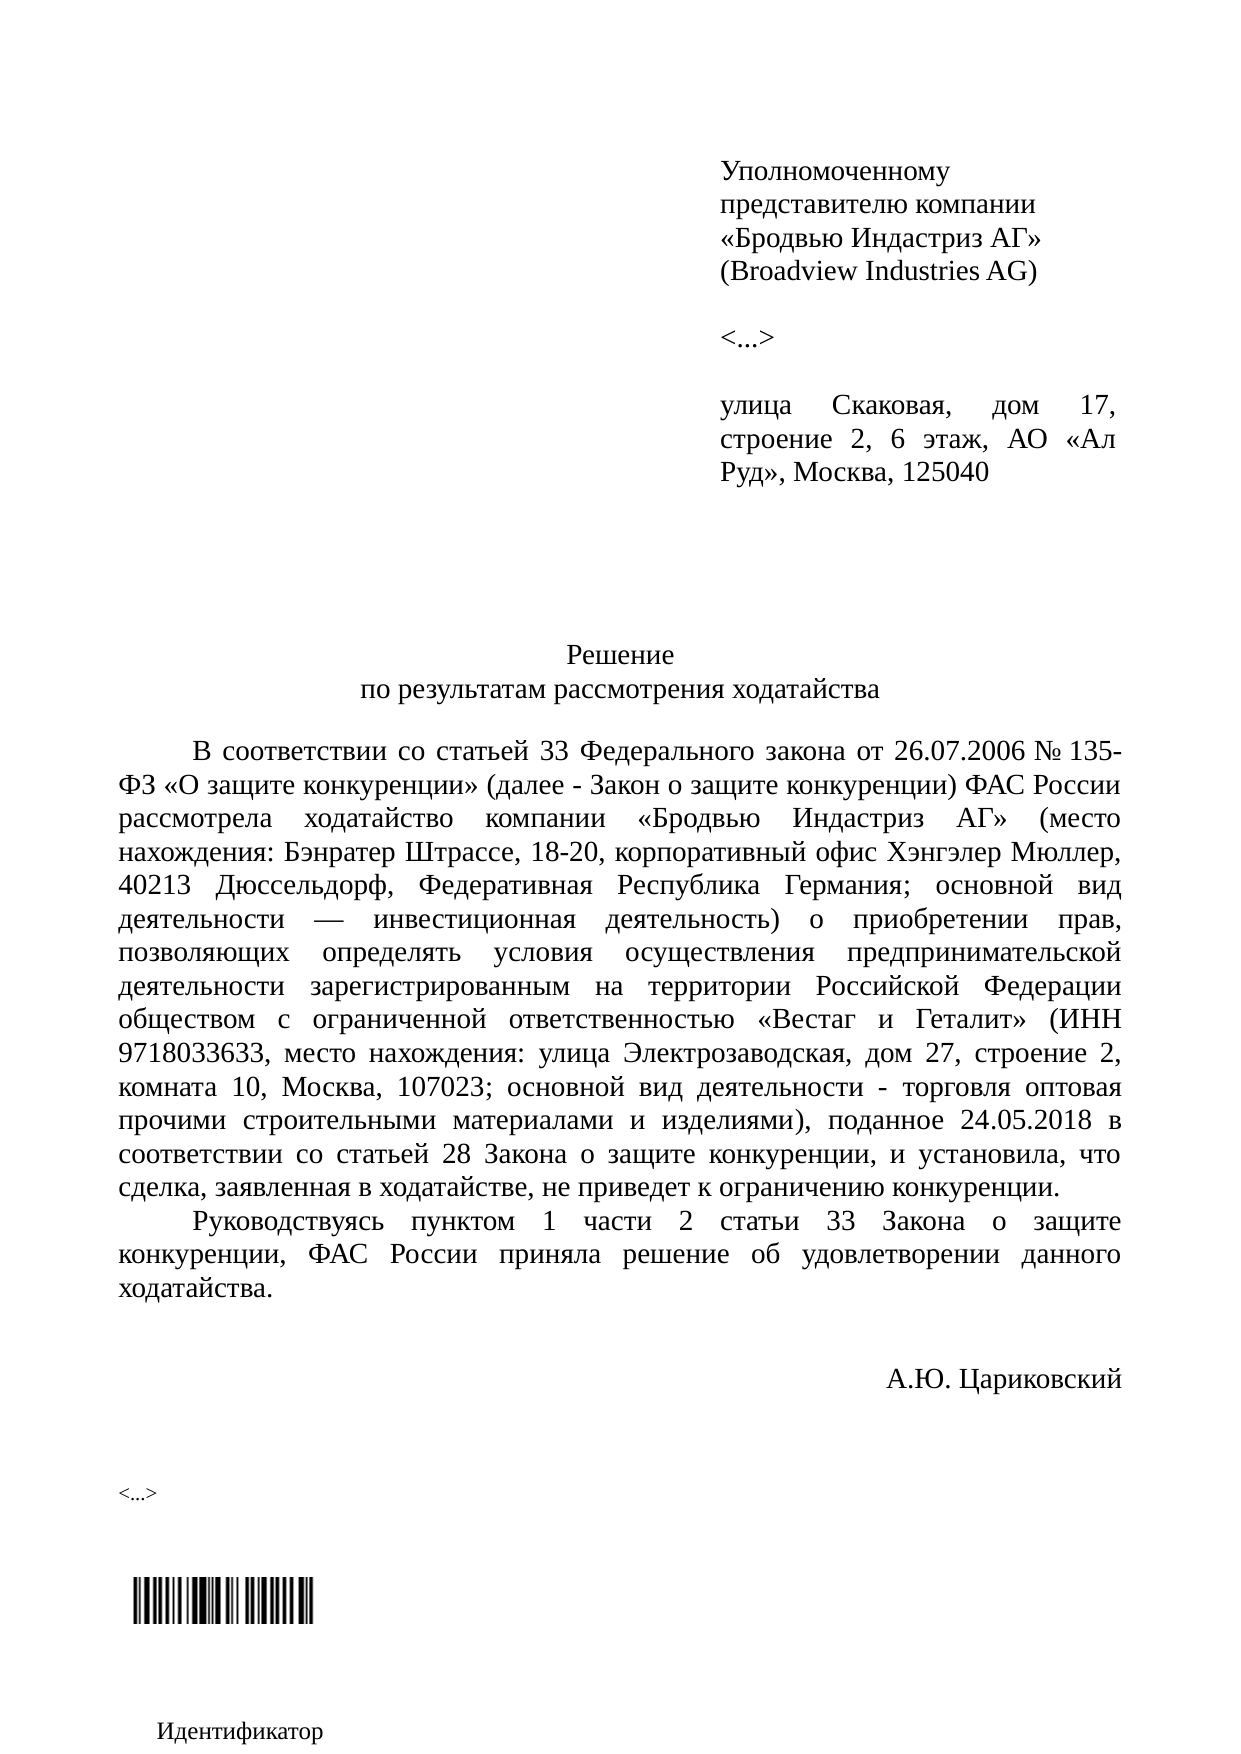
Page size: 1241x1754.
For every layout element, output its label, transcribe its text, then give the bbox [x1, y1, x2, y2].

text В соответствии со статьей 33 Федерального закона от 26.07.2006 № 135-ФЗ «О защите конкуренции» (далее - Закон о защите конкуренции) ФАС России рассмотрела ходатайство компании «Бродвью Индастриз АГ» (место нахождения: Бэнратер Штрассе, 18-20, корпоративный офис Хэнгэлер Мюллер, 40213 Дюссельдорф, Федеративная Республика Германия; основной вид деятельности — инвестиционная деятельность) о приобретении прав, позволяющих определять условия осуществления предпринимательской деятельности зарегистрированным на территории Российской Федерации обществом с ограниченной ответственностью «Вестаг и Геталит» (ИНН 9718033633, место нахождения: улица Электрозаводская, дом 27, строение 2, комната 10, Москва, 107023; основной вид деятельности - торговля оптовая прочими строительными материалами и изделиями), поданное 24.05.2018 в соответствии со статьей 28 Закона о защите конкуренции, и установила, что сделка, заявленная в ходатайстве, не приведет к ограничению конкуренции. [118, 733, 1122, 1203]
text А.Ю. Цариковский [118, 1361, 1122, 1394]
text Решение [118, 637, 1122, 671]
text <...> [118, 1481, 1122, 1505]
picture [118, 1577, 331, 1624]
text по результатам рассмотрения ходатайства [118, 671, 1122, 704]
text Руководствуясь пунктом 1 части 2 статьи 33 Закона о защите конкуренции, ФАС России приняла решение об удовлетворении данного ходатайства. [118, 1203, 1122, 1303]
table_header Уполномоченному представителю компании «Бродвью Индастриз АГ» (Broadview Industries AG) <...> улица Скаковая, дом 17, строение 2, 6 этаж, АО «Ал Руд», Москва, 125040 [714, 147, 1122, 494]
